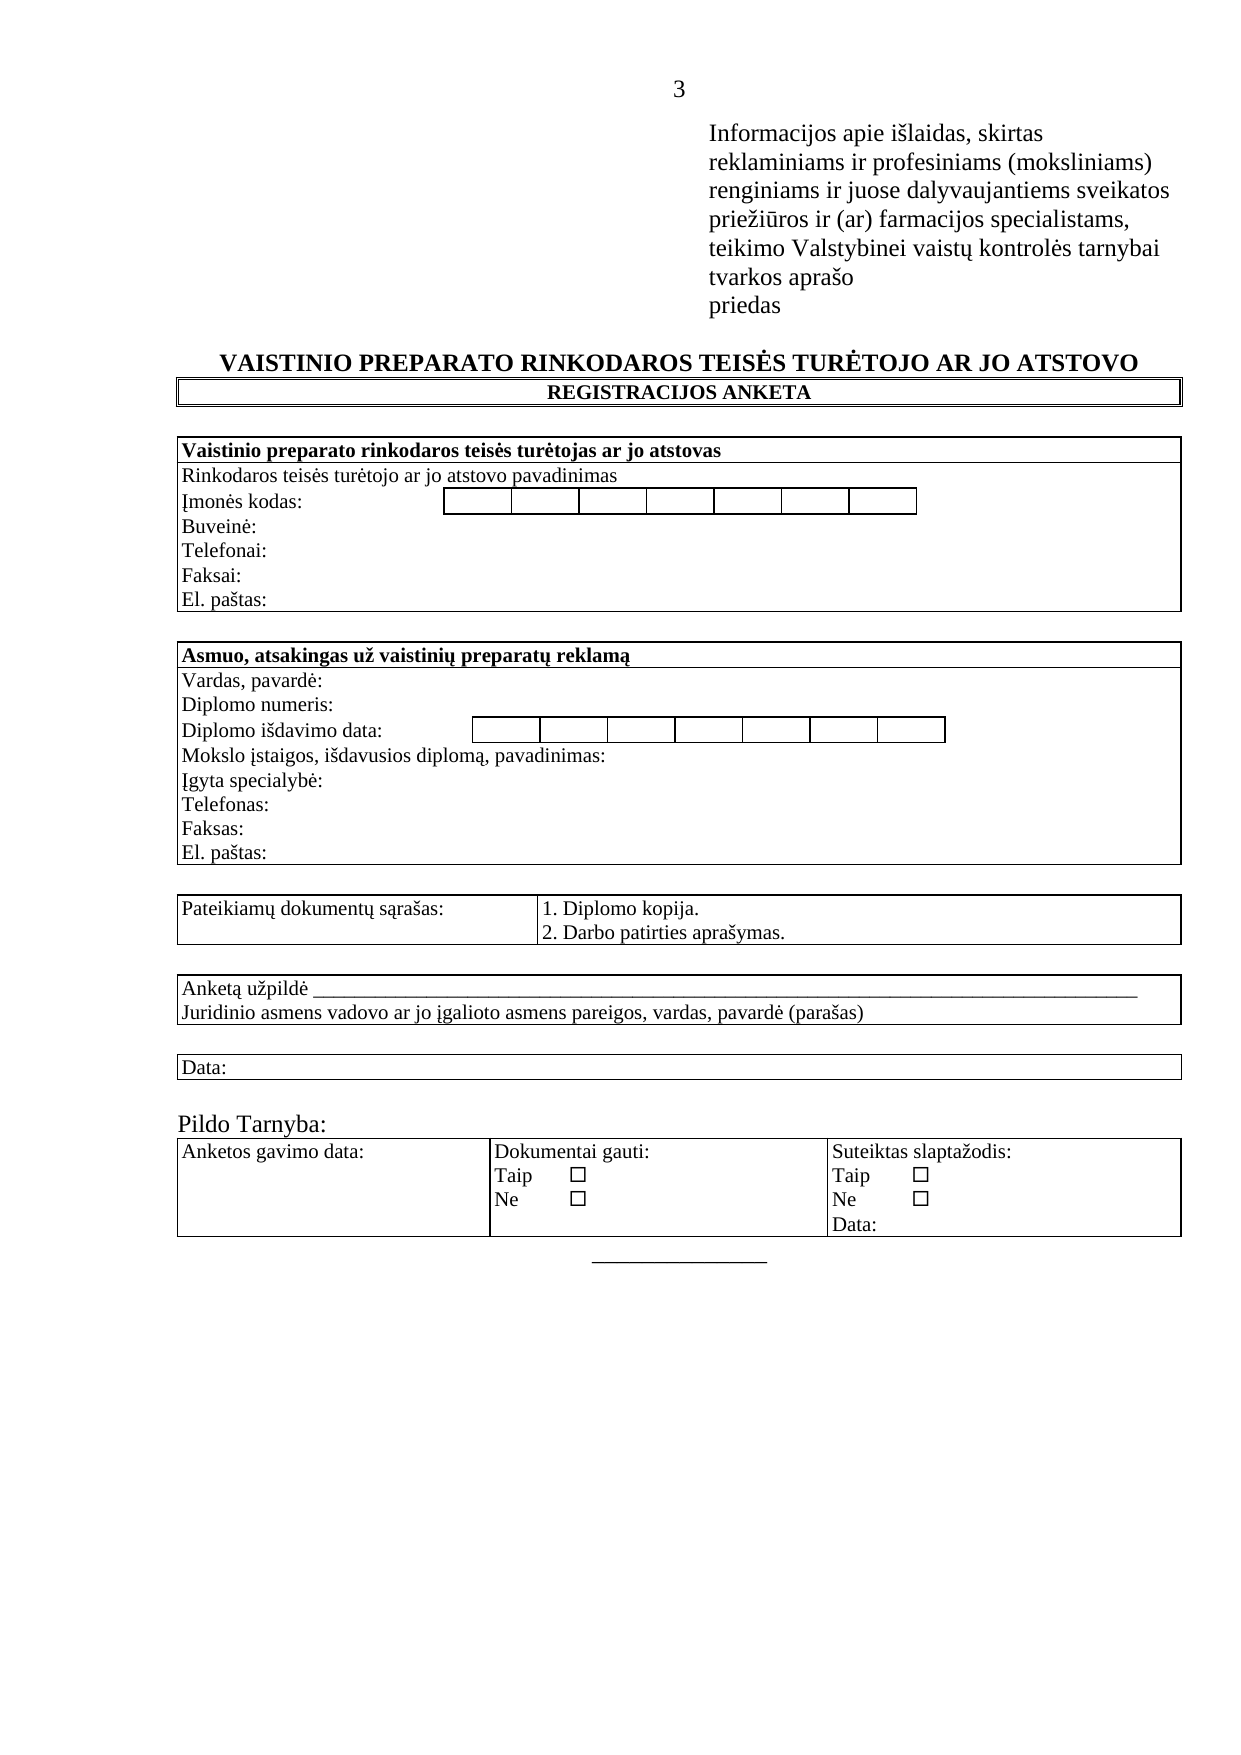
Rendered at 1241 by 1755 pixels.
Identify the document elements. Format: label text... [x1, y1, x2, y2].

table_cell Įmonės kodas: [178, 487, 443, 513]
table_cell Buveinė: Telefonai: Faksai: El. paštas: [178, 513, 443, 611]
text teikimo Valstybinei vaistų kontrolės tarnybai [177, 233, 1181, 262]
text renginiams ir juose dalyvaujantiems sveikatos [177, 176, 1181, 204]
table_cell [603, 718, 607, 742]
table_cell Mokslo įstaigos, išdavusios diplomą, pavadinimas: Įgyta specialybė: Telefonas: Faksas: El. paštas: [946, 742, 1180, 864]
table_cell [507, 489, 511, 513]
text VAISTINIO PREPARATO RINKODAROS TEISĖS TURĖTOJO AR JO ATSTOVO [177, 348, 1181, 377]
table_cell [873, 718, 877, 742]
table_header Dokumentai gauti: Taip  Ne  [491, 1139, 827, 1236]
text priedas [177, 291, 1181, 319]
text Pildo Tarnyba: [177, 1109, 1181, 1138]
table_cell [777, 489, 781, 513]
table_cell [917, 487, 1180, 513]
table_cell [473, 718, 477, 742]
table_cell [946, 716, 1180, 742]
text priežiūros ir (ar) farmacijos specialistams, [177, 204, 1181, 233]
table_cell Diplomo išdavimo data: [178, 716, 472, 742]
table_cell [647, 489, 651, 513]
table_header Pateikiamų dokumentų sąrašas: [178, 896, 537, 944]
text tvarkos aprašo [177, 262, 1181, 291]
table_cell [917, 513, 1180, 611]
table_cell [738, 718, 742, 742]
text reklaminiams ir profesiniams (moksliniams) [177, 147, 1181, 176]
text Informacijos apie išlaidas, skirtas [709, 118, 1181, 147]
table_cell [782, 489, 786, 513]
table_cell [642, 489, 646, 513]
table_header Anketos gavimo data: [178, 1139, 489, 1236]
table_cell [512, 489, 516, 513]
table_cell Mokslo įstaigos, išdavusios diplomą, pavadinimas: Įgyta specialybė: Telefonas: Faksas: El. paštas: [178, 742, 471, 864]
table_cell [912, 489, 916, 513]
text ______________ [177, 1237, 1181, 1266]
